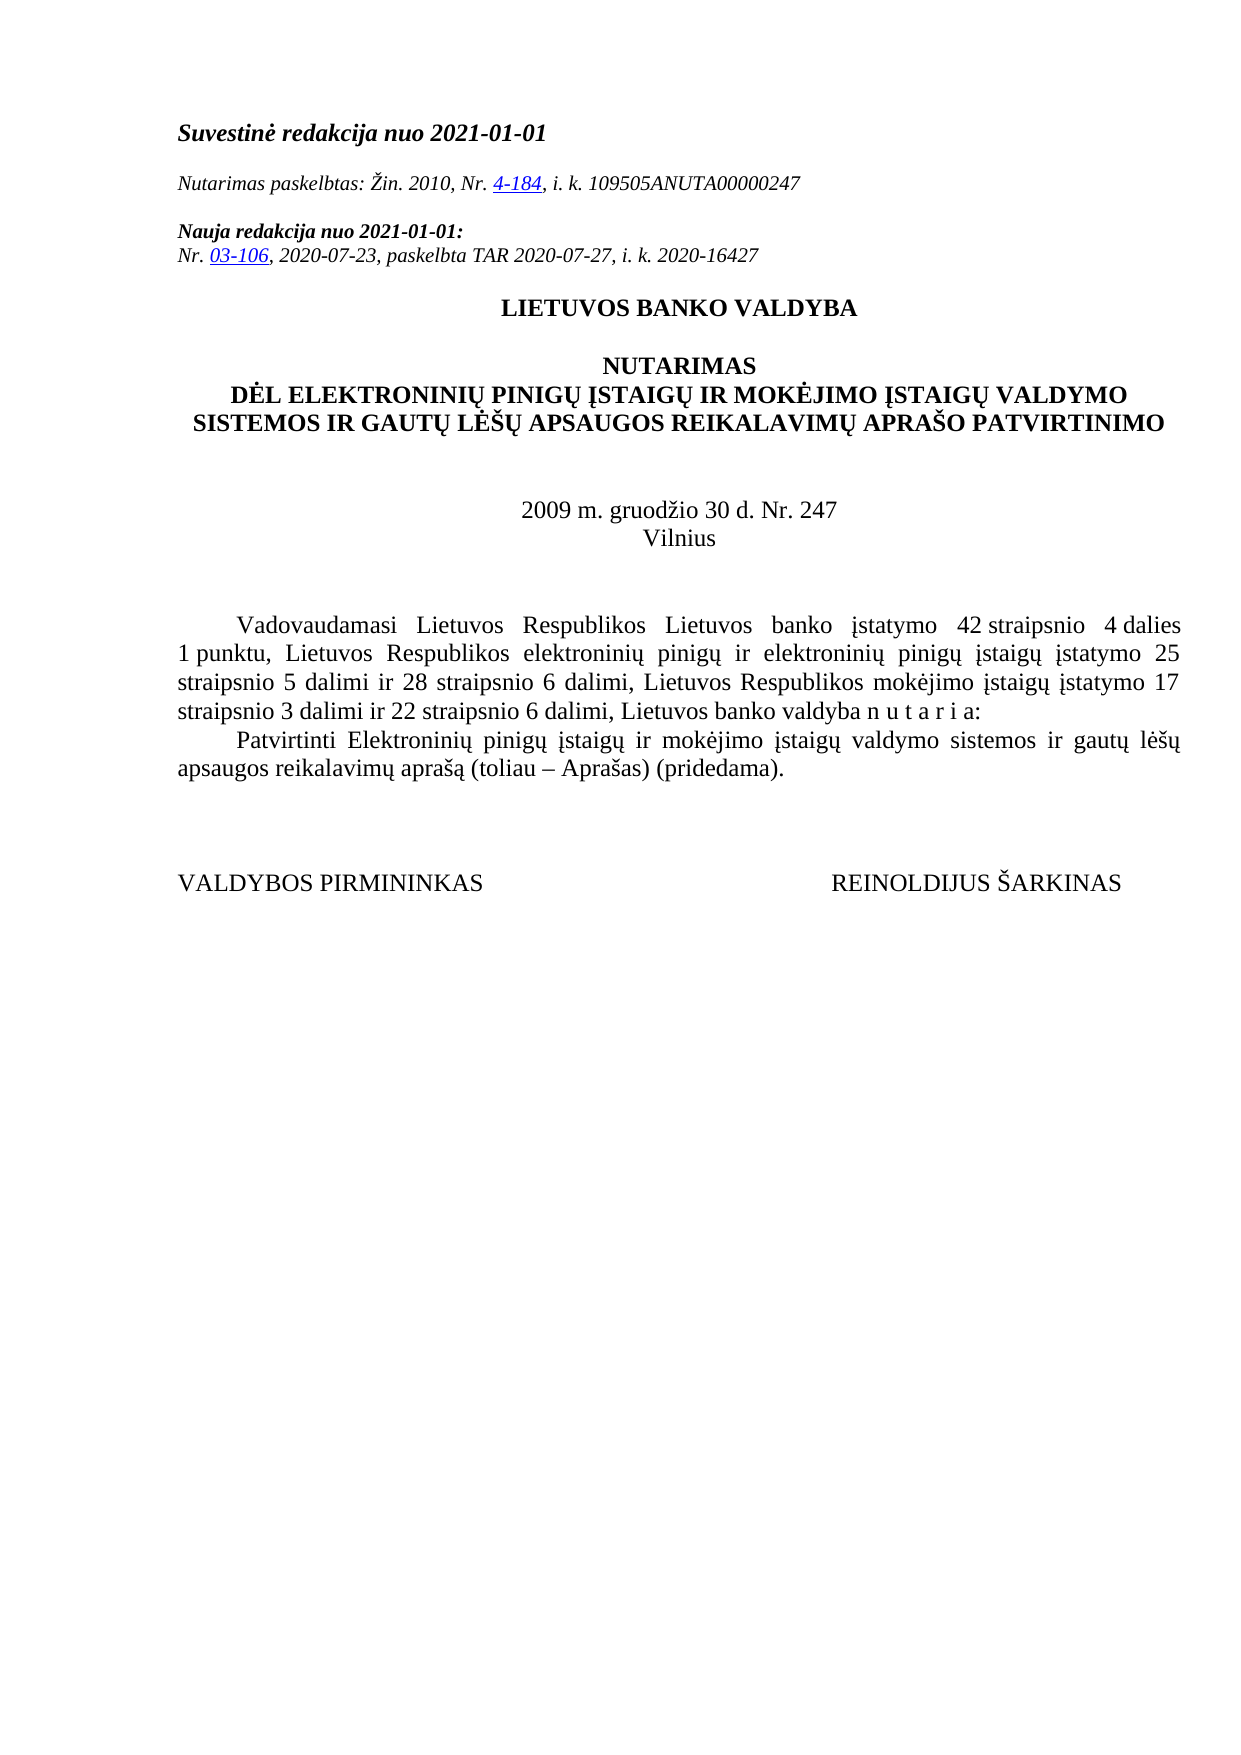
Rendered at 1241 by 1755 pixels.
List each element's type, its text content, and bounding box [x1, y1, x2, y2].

text Nr. 03-106, 2020-07-23, paskelbta TAR 2020-07-27, i. k. 2020-16427 [177, 243, 1181, 267]
text Nutarimas paskelbtas: Žin. 2010, Nr. 4-184, i. k. 109505ANUTA00000247 [177, 171, 1181, 195]
text Vadovaudamasi Lietuvos Respublikos Lietuvos banko įstatymo 42 straipsnio 4 dalies 1 punktu, Lietuvos Respublikos elektroninių pinigų ir elektroninių pinigų įstaigų įstatymo 25 straipsnio 5 dalimi ir 28 straipsnio 6 dalimi, Lietuvos Respublikos mokėjimo įstaigų įstatymo 17 straipsnio 3 dalimi ir 22 straipsnio 6 dalimi, Lietuvos banko valdyba n u t a r i a: [177, 610, 1181, 725]
text NUTARIMAS [177, 351, 1181, 380]
text Patvirtinti Elektroninių pinigų įstaigų ir mokėjimo įstaigų valdymo sistemos ir gautų lėšų apsaugos reikalavimų aprašą (toliau – Aprašas) (pridedama). [177, 725, 1181, 782]
text LIETUVOS BANKO VALDYBA [177, 293, 1181, 322]
text 2009 m. gruodžio 30 d. Nr. 247 [177, 495, 1181, 523]
text DĖL elektroninių pinigų įstaigų ir mokėjimo įstaigų valdymo sistemos ir gautų lėšų apsaugos reikalavimų aprašo patvirtinimo [177, 380, 1181, 437]
text Nauja redakcija nuo 2021-01-01: [177, 219, 1181, 243]
text Suvestinė redakcija nuo 2021-01-01 [177, 118, 1181, 147]
text Valdybos pirmininkas Reinoldijus Šarkinas [177, 868, 1181, 897]
text Vilnius [177, 523, 1181, 552]
